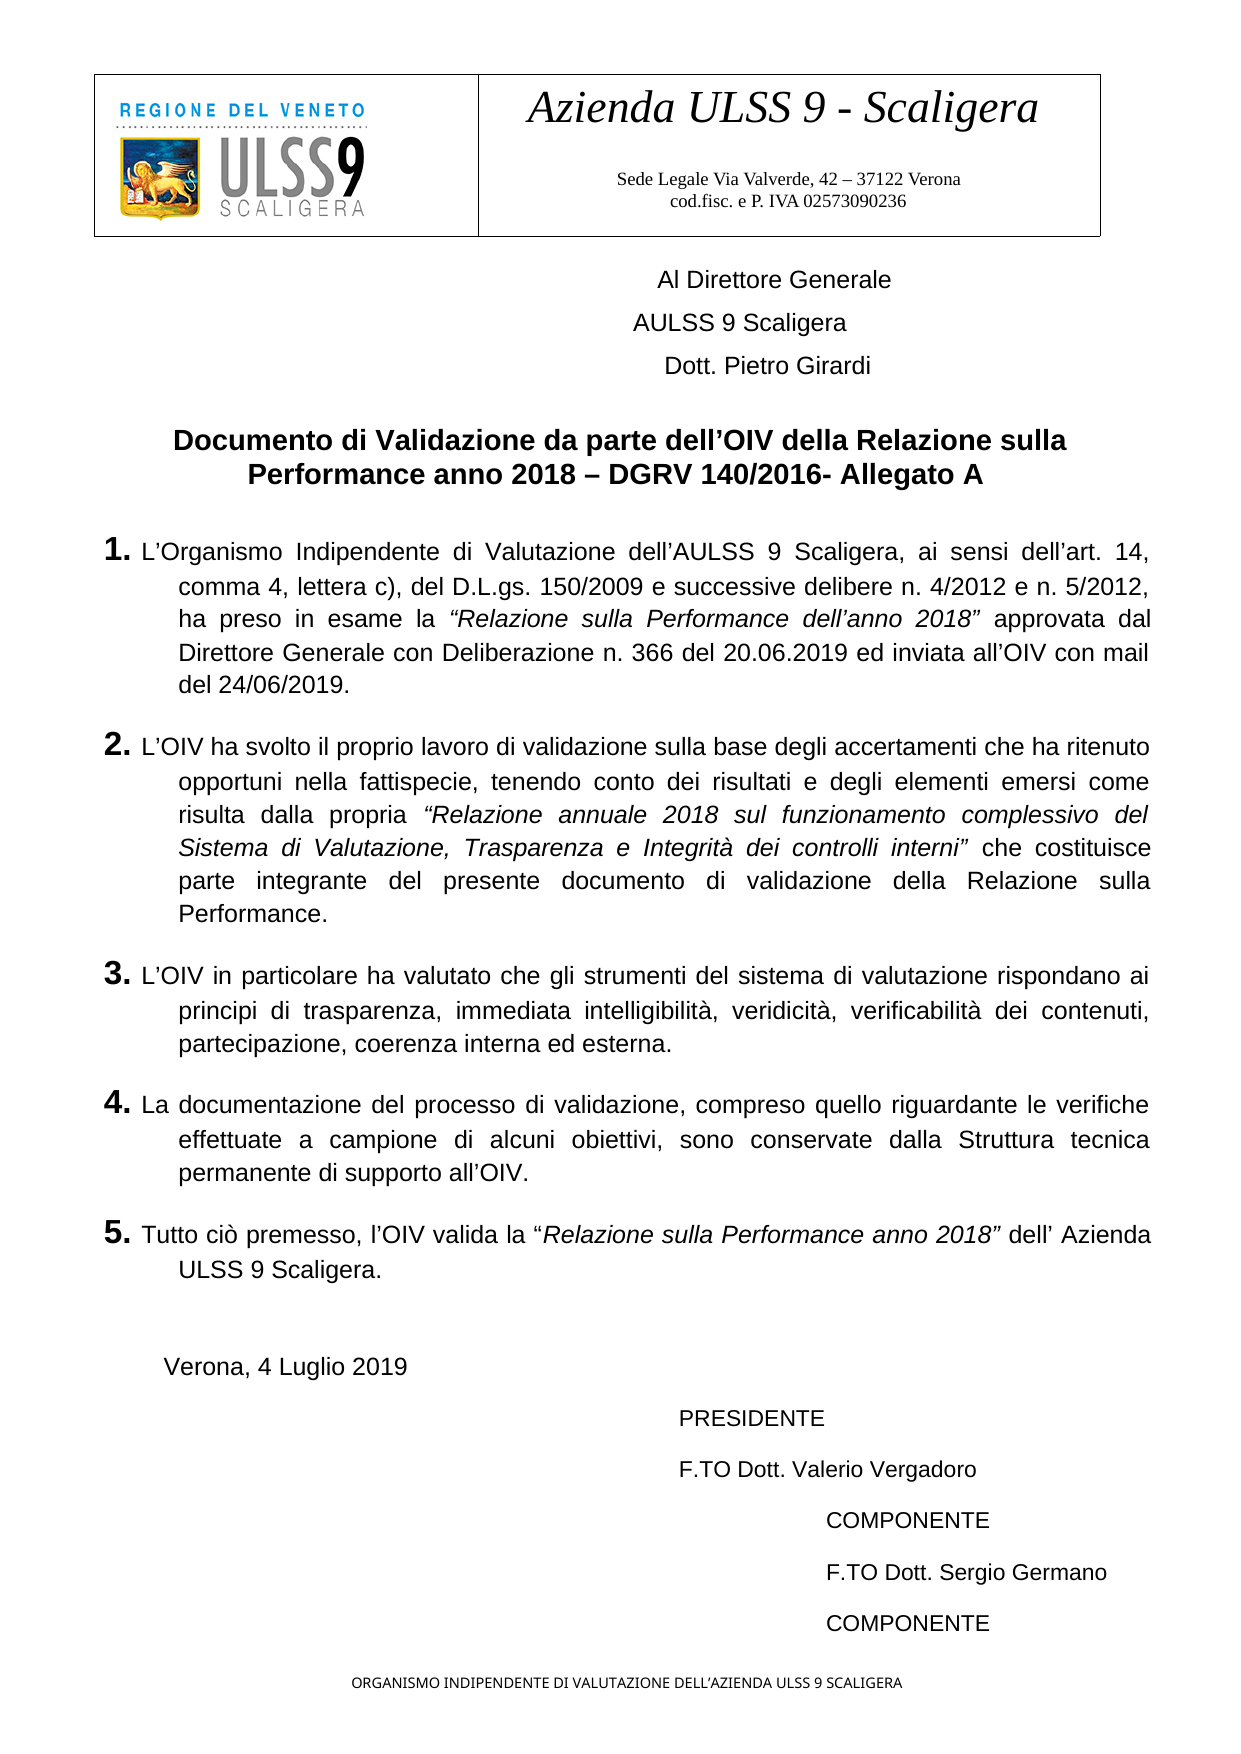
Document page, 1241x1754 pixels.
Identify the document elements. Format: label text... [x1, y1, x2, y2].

text F.TO Dott. Sergio Germano [457, 1558, 1152, 1585]
text PRESIDENTE [642, 1405, 1152, 1432]
list L’Organismo Indipendente di Valutazione dell’AULSS 9 Scaligera, ai sensi dell’art. 14, comma 4, lettera c), del D.L.gs. 150/2009 e successive delibere n. 4/2012 e n. 5/2012, ha preso in esame la “Relazione sulla Performance dell’anno 2018” approvata dal Direttore Generale con Deliberazione n. 366 del 20.06.2019 ed inviata all’OIV con mail del 24/06/2019. [103, 529, 1152, 699]
list Tutto ciò premesso, l’OIV valida la “Relazione sulla Performance anno 2018” dell’ Azienda ULSS 9 Scaligera. [103, 1212, 1152, 1284]
text AULSS 9 Scaligera [89, 308, 1152, 337]
text Verona, 4 Luglio 2019 [163, 1352, 1152, 1380]
text Documento di Validazione da parte dell’OIV della Relazione sulla Performance anno 2018 – DGRV 140/2016- Allegato A [89, 423, 1152, 490]
text COMPONENTE [457, 1609, 1152, 1636]
text Al Direttore Generale [89, 265, 1152, 294]
list La documentazione del processo di validazione, compreso quello riguardante le verifiche effettuate a campione di alcuni obiettivi, sono conservate dalla Struttura tecnica permanente di supporto all’OIV. [103, 1083, 1152, 1187]
list L’OIV in particolare ha valutato che gli strumenti del sistema di valutazione rispondano ai principi di trasparenza, immediata intelligibilità, veridicità, verificabilità dei contenuti, partecipazione, coerenza interna ed esterna. [103, 953, 1152, 1057]
text Dott. Pietro Girardi [89, 351, 1152, 380]
text F.TO Dott. Valerio Vergadoro [606, 1456, 1152, 1483]
text COMPONENTE [457, 1507, 1152, 1534]
list L’OIV ha svolto il proprio lavoro di validazione sulla base degli accertamenti che ha ritenuto opportuni nella fattispecie, tenendo conto dei risultati e degli elementi emersi come risulta dalla propria “Relazione annuale 2018 sul funzionamento complessivo del Sistema di Valutazione, Trasparenza e Integrità dei controlli interni” che costituisce parte integrante del presente documento di validazione della Relazione sulla Performance. [103, 724, 1152, 928]
